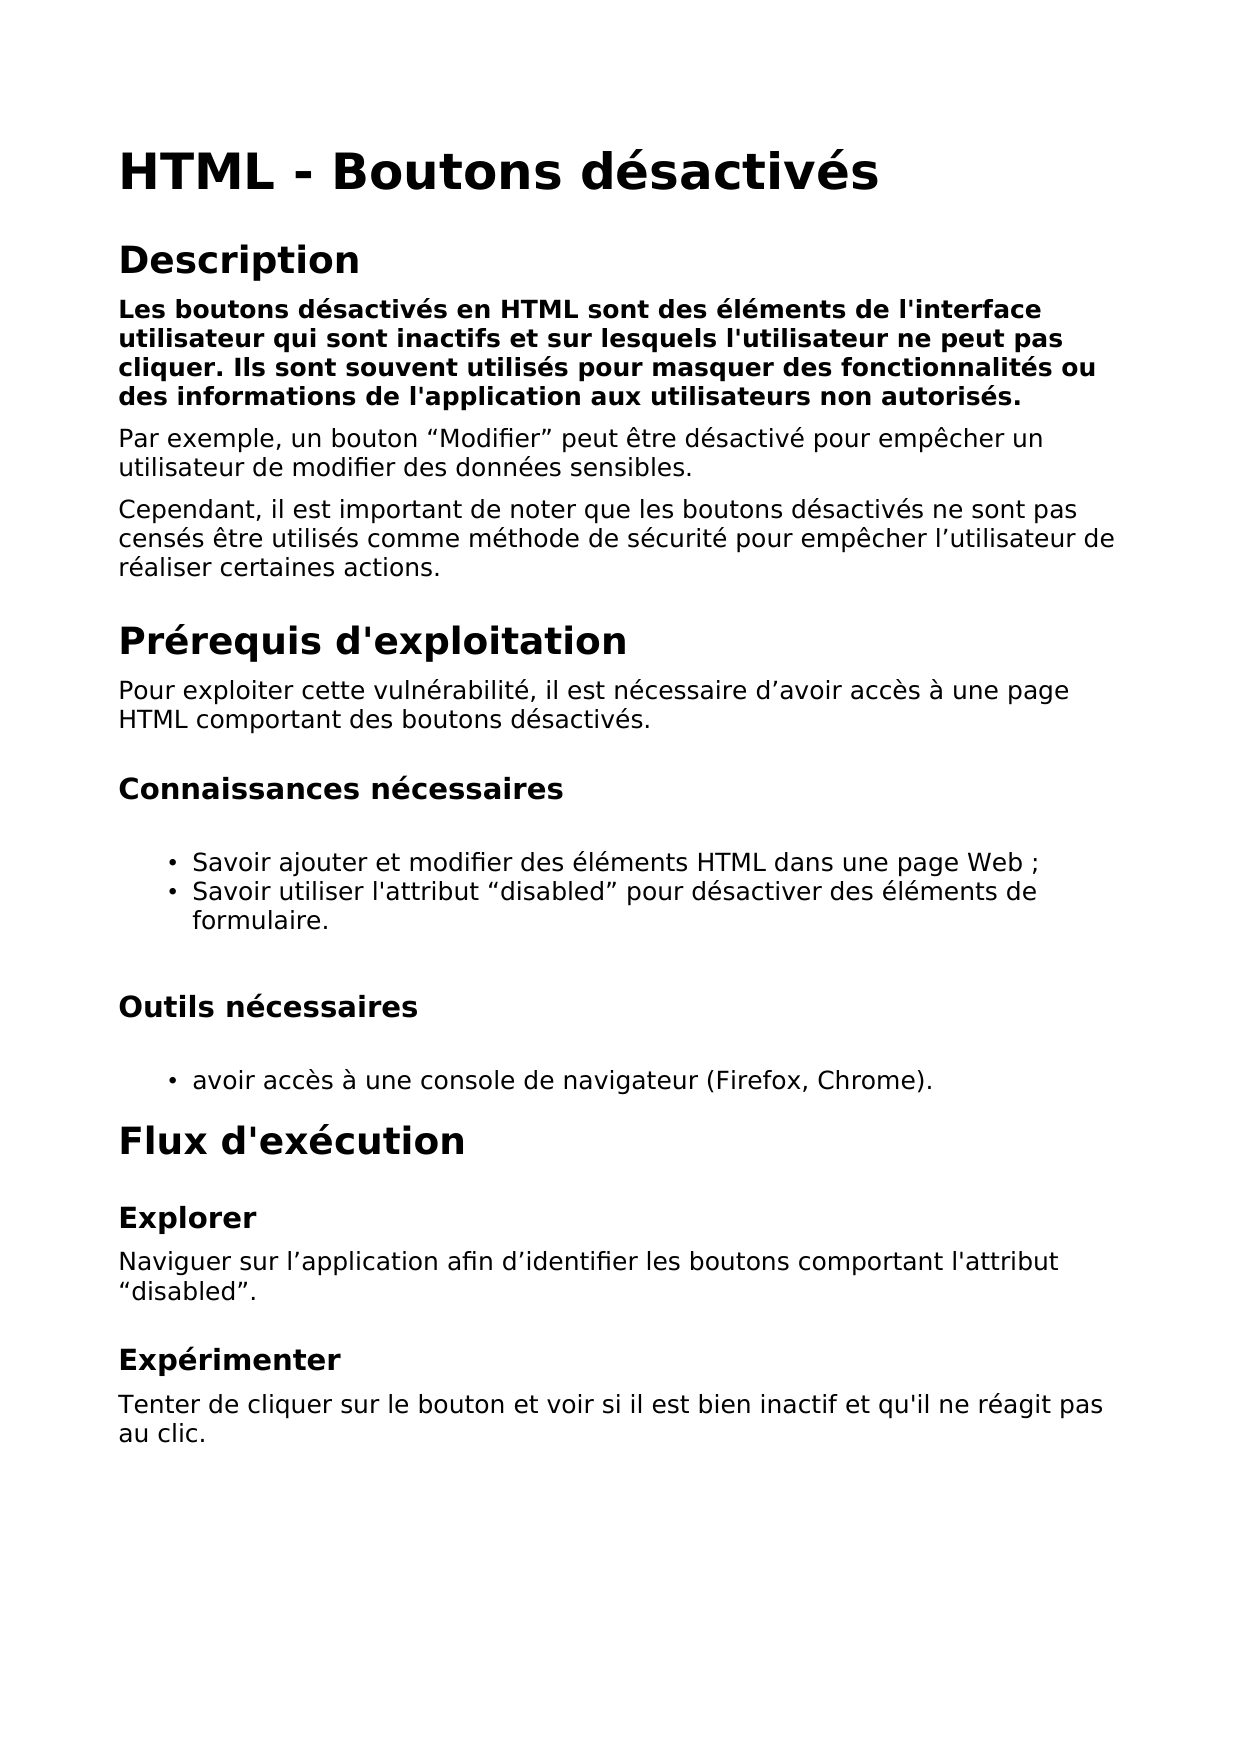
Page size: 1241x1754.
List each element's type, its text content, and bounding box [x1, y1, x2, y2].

subtitle HTML - Boutons désactivés [118, 143, 1122, 201]
text Tenter de cliquer sur le bouton et voir si il est bien inactif et qu'il ne réagit pas au clic. [118, 1390, 1122, 1448]
subtitle Flux d'exécution [118, 1120, 1122, 1164]
subtitle Expérimenter [118, 1343, 1122, 1377]
text Naviguer sur l’application afin d’identifier les boutons comportant l'attribut “disabled”. [118, 1248, 1122, 1306]
text Les boutons désactivés en HTML sont des éléments de l'interface utilisateur qui sont inactifs et sur lesquels l'utilisateur ne peut pas cliquer. Ils sont souvent utilisés pour masquer des fonctionnalités ou des informations de l'application aux utilisateurs non autorisés. [118, 295, 1122, 412]
text Pour exploiter cette vulnérabilité, il est nécessaire d’avoir accès à une page HTML comportant des boutons désactivés. [118, 676, 1122, 734]
list Savoir utiliser l'attribut “disabled” pour désactiver des éléments de formulaire. [177, 877, 1122, 935]
list avoir accès à une console de navigateur (Firefox, Chrome). [177, 1066, 1122, 1095]
text Cependant, il est important de noter que les boutons désactivés ne sont pas censés être utilisés comme méthode de sécurité pour empêcher l’utilisateur de réaliser certaines actions. [118, 495, 1122, 582]
list Savoir ajouter et modifier des éléments HTML dans une page Web ; [177, 848, 1122, 877]
subtitle Outils nécessaires [118, 990, 1122, 1024]
subtitle Connaissances nécessaires [118, 772, 1122, 806]
subtitle Explorer [118, 1201, 1122, 1235]
subtitle Description [118, 239, 1122, 282]
text Par exemple, un bouton “Modifier” peut être désactivé pour empêcher un utilisateur de modifier des données sensibles. [118, 424, 1122, 482]
subtitle Prérequis d'exploitation [118, 620, 1122, 664]
